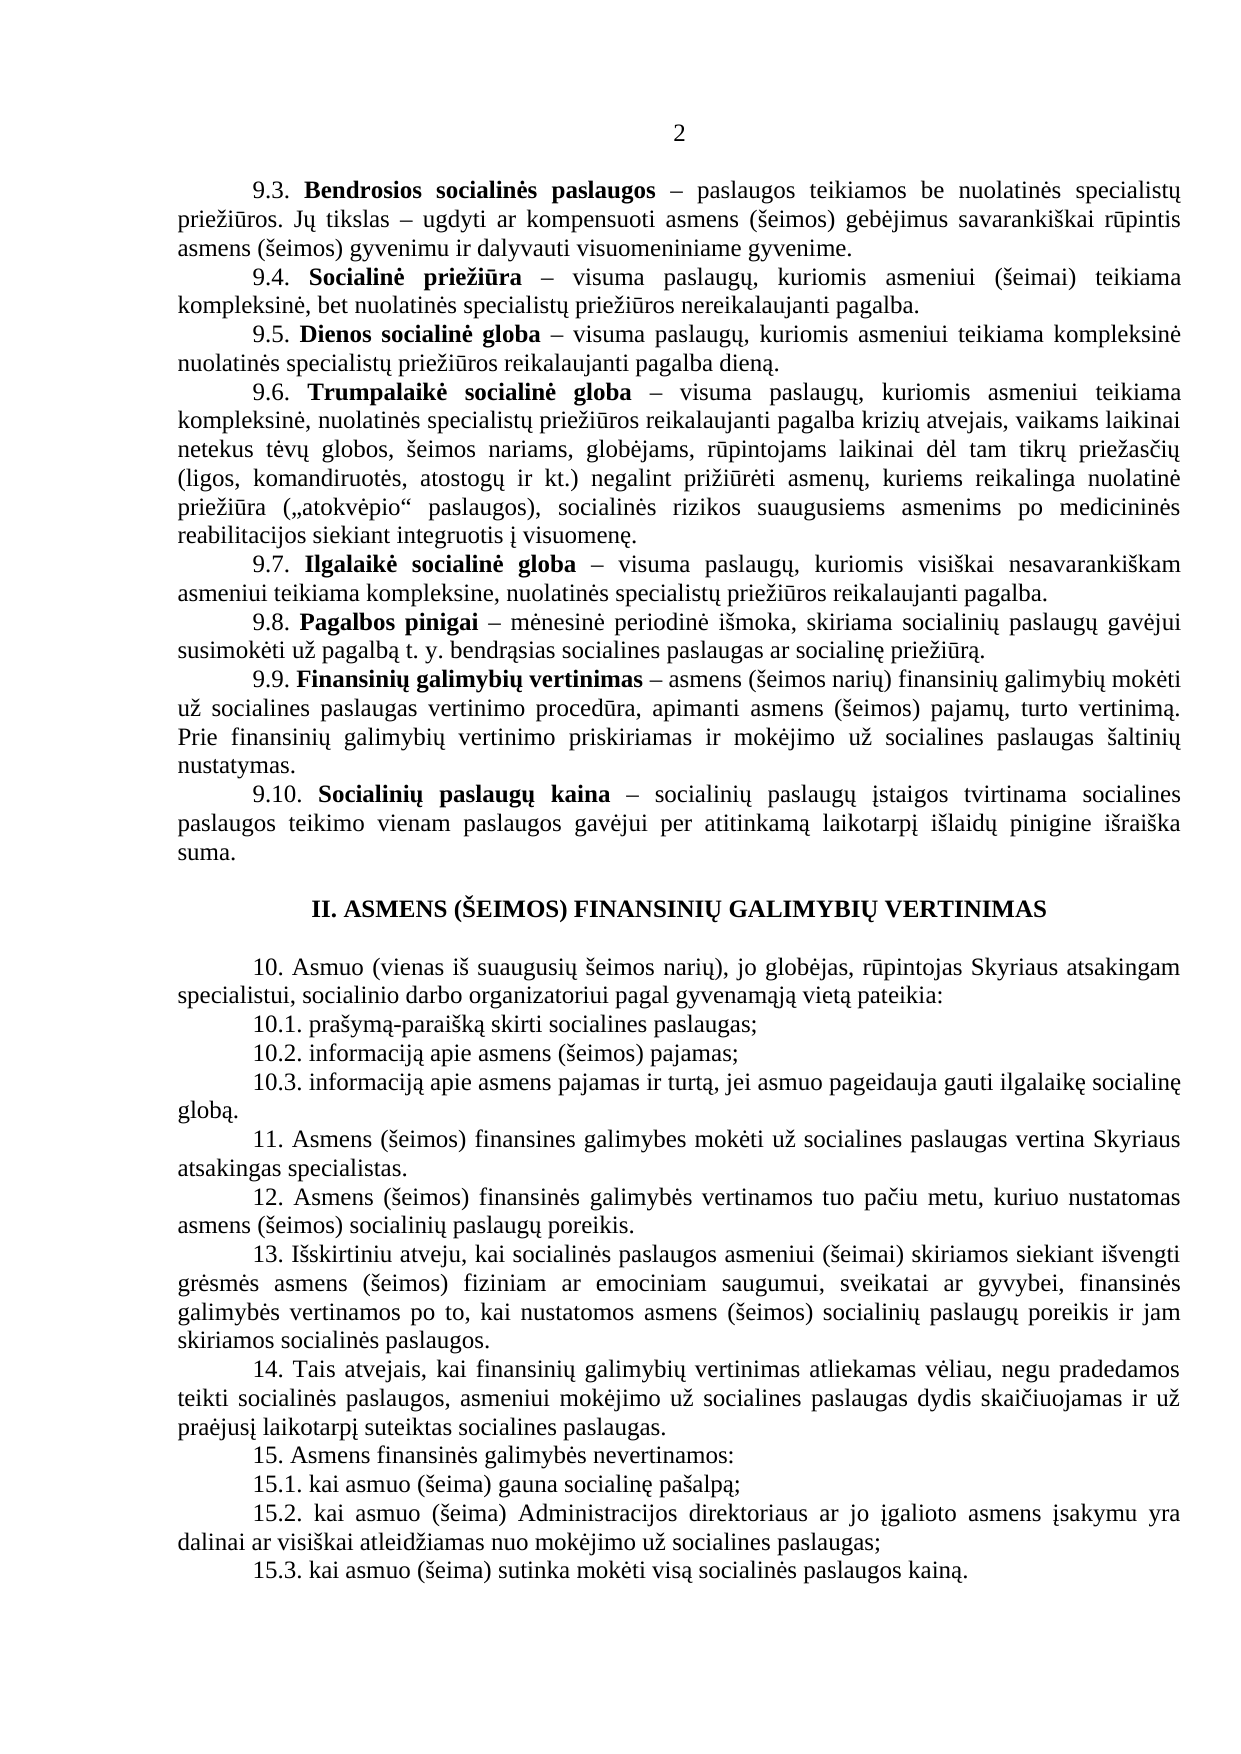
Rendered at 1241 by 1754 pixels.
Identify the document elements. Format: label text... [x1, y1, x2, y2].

text 10.1. prašymą-paraišką skirti socialines paslaugas; [177, 1009, 1181, 1038]
text 9.10. Socialinių paslaugų kaina – socialinių paslaugų įstaigos tvirtinama socialines paslaugos teikimo vienam paslaugos gavėjui per atitinkamą laikotarpį išlaidų pinigine išraiška suma. [177, 779, 1181, 866]
text 9.8. Pagalbos pinigai – mėnesinė periodinė išmoka, skiriama socialinių paslaugų gavėjui susimokėti už pagalbą t. y. bendrąsias socialines paslaugas ar socialinę priežiūrą. [177, 607, 1181, 664]
text 9.7. Ilgalaikė socialinė globa – visuma paslaugų, kuriomis visiškai nesavarankiškam asmeniui teikiama kompleksine, nuolatinės specialistų priežiūros reikalaujanti pagalba. [177, 549, 1181, 607]
text 10. Asmuo (vienas iš suaugusių šeimos narių), jo globėjas, rūpintojas Skyriaus atsakingam specialistui, socialinio darbo organizatoriui pagal gyvenamąją vietą pateikia: [177, 952, 1181, 1009]
text 11. Asmens (šeimos) finansines galimybes mokėti už socialines paslaugas vertina Skyriaus atsakingas specialistas. [177, 1124, 1181, 1182]
text 9.4. Socialinė priežiūra – visuma paslaugų, kuriomis asmeniui (šeimai) teikiama kompleksinė, bet nuolatinės specialistų priežiūros nereikalaujanti pagalba. [177, 262, 1181, 319]
text 15.1. kai asmuo (šeima) gauna socialinę pašalpą; [177, 1469, 1181, 1498]
text II. ASMENS (ŠEIMOS) FINANSINIŲ GALIMYBIŲ VERTINIMAS [177, 894, 1181, 923]
text 9.6. Trumpalaikė socialinė globa – visuma paslaugų, kuriomis asmeniui teikiama kompleksinė, nuolatinės specialistų priežiūros reikalaujanti pagalba krizių atvejais, vaikams laikinai netekus tėvų globos, šeimos nariams, globėjams, rūpintojams laikinai dėl tam tikrų priežasčių (ligos, komandiruotės, atostogų ir kt.) negalint prižiūrėti asmenų, kuriems reikalinga nuolatinė priežiūra („atokvėpio“ paslaugos), socialinės rizikos suaugusiems asmenims po medicininės reabilitacijos siekiant integruotis į visuomenę. [177, 377, 1181, 549]
text 9.9. Finansinių galimybių vertinimas – asmens (šeimos narių) finansinių galimybių mokėti už socialines paslaugas vertinimo procedūra, apimanti asmens (šeimos) pajamų, turto vertinimą. Prie finansinių galimybių vertinimo priskiriamas ir mokėjimo už socialines paslaugas šaltinių nustatymas. [177, 664, 1181, 779]
text 13. Išskirtiniu atveju, kai socialinės paslaugos asmeniui (šeimai) skiriamos siekiant išvengti grėsmės asmens (šeimos) fiziniam ar emociniam saugumui, sveikatai ar gyvybei, finansinės galimybės vertinamos po to, kai nustatomos asmens (šeimos) socialinių paslaugų poreikis ir jam skiriamos socialinės paslaugos. [177, 1239, 1181, 1354]
text 14. Tais atvejais, kai finansinių galimybių vertinimas atliekamas vėliau, negu pradedamos teikti socialinės paslaugos, asmeniui mokėjimo už socialines paslaugas dydis skaičiuojamas ir už praėjusį laikotarpį suteiktas socialines paslaugas. [177, 1354, 1181, 1441]
text 9.5. Dienos socialinė globa – visuma paslaugų, kuriomis asmeniui teikiama kompleksinė nuolatinės specialistų priežiūros reikalaujanti pagalba dieną. [177, 319, 1181, 377]
text 15.3. kai asmuo (šeima) sutinka mokėti visą socialinės paslaugos kainą. [177, 1556, 1181, 1584]
text 15. Asmens finansinės galimybės nevertinamos: [177, 1441, 1181, 1469]
text 10.3. informaciją apie asmens pajamas ir turtą, jei asmuo pageidauja gauti ilgalaikę socialinę globą. [177, 1067, 1181, 1124]
text 12. Asmens (šeimos) finansinės galimybės vertinamos tuo pačiu metu, kuriuo nustatomas asmens (šeimos) socialinių paslaugų poreikis. [177, 1182, 1181, 1239]
text 10.2. informaciją apie asmens (šeimos) pajamas; [177, 1038, 1181, 1067]
text 9.3. Bendrosios socialinės paslaugos – paslaugos teikiamos be nuolatinės specialistų priežiūros. Jų tikslas – ugdyti ar kompensuoti asmens (šeimos) gebėjimus savarankiškai rūpintis asmens (šeimos) gyvenimu ir dalyvauti visuomeniniame gyvenime. [177, 176, 1181, 262]
text 15.2. kai asmuo (šeima) Administracijos direktoriaus ar jo įgalioto asmens įsakymu yra dalinai ar visiškai atleidžiamas nuo mokėjimo už socialines paslaugas; [177, 1498, 1181, 1556]
